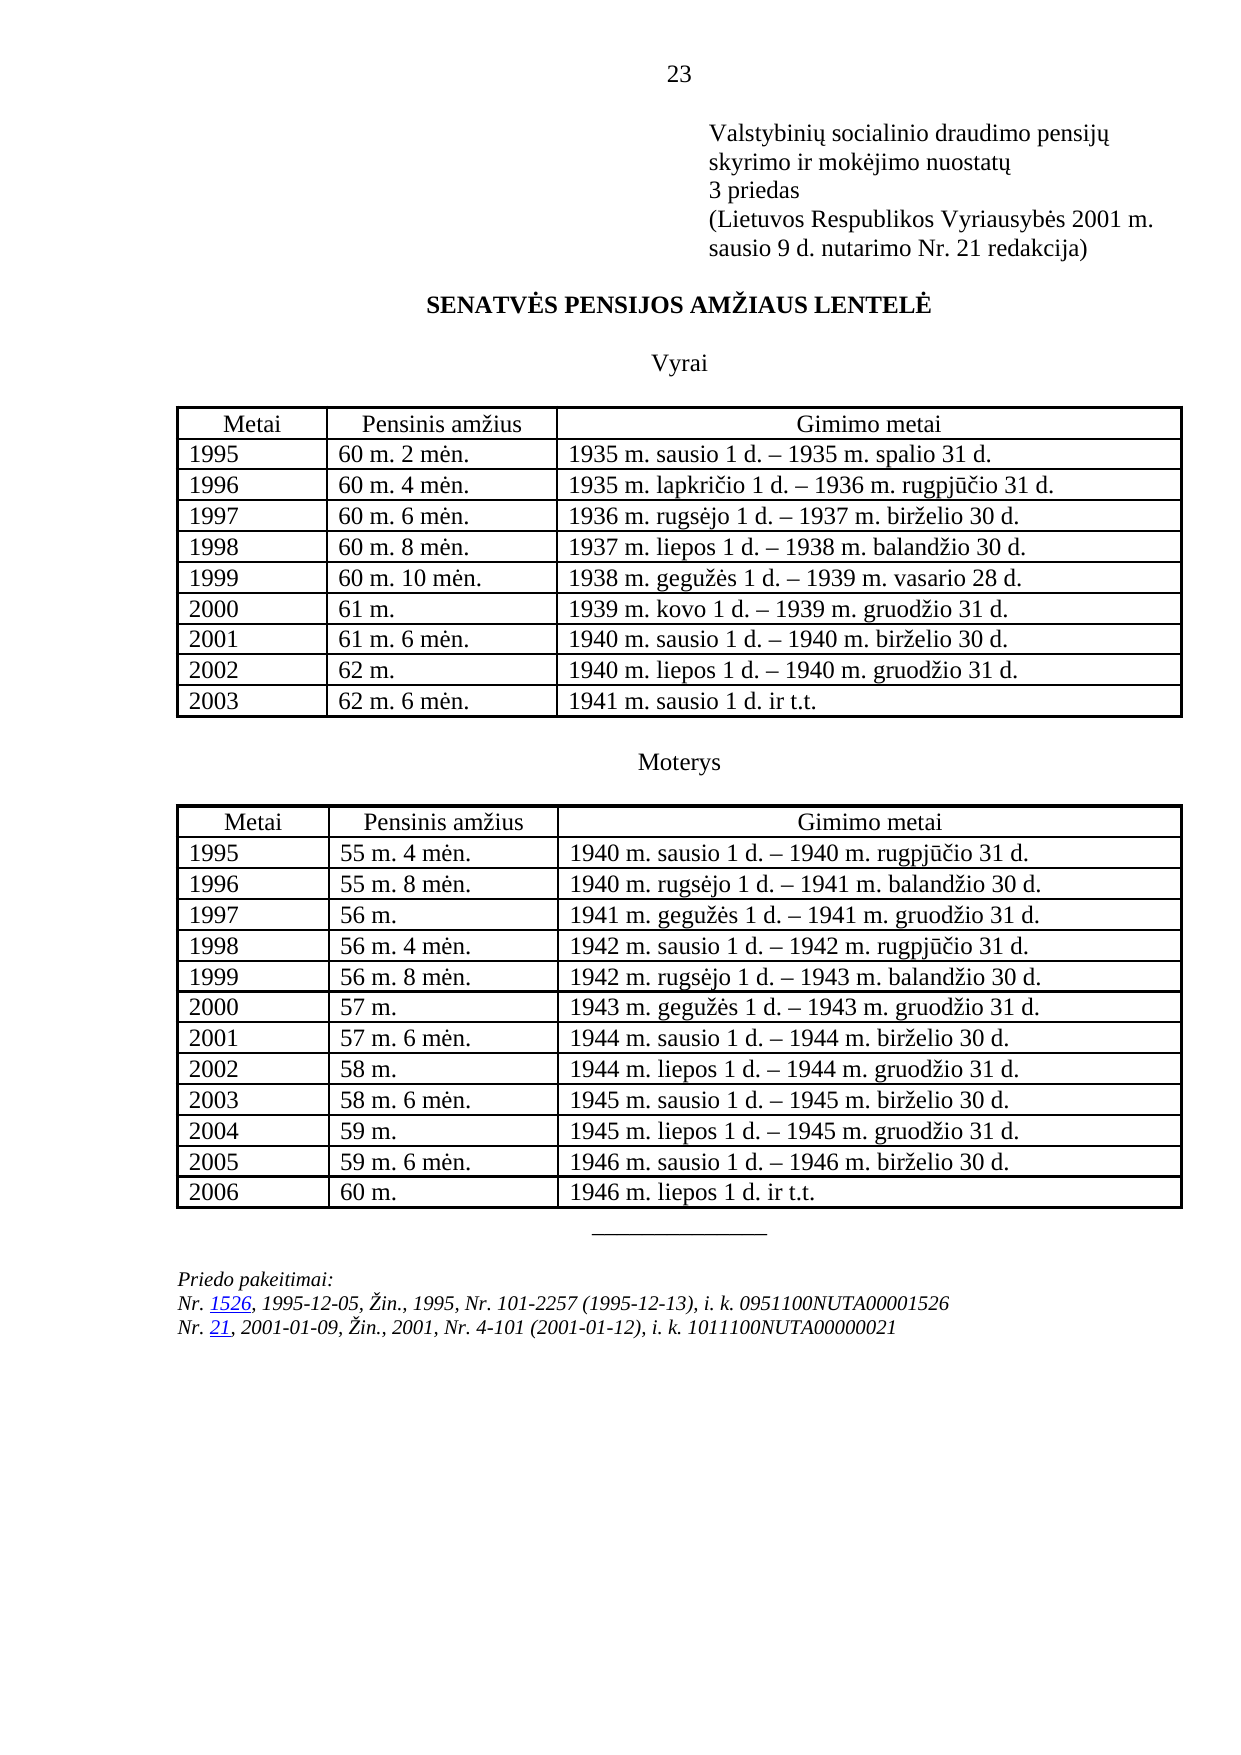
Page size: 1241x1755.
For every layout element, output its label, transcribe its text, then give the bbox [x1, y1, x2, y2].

table_cell 1940 m. sausio 1 d. – 1940 m. rugpjūčio 31 d. [559, 838, 1180, 867]
table_cell 1938 m. gegužės 1 d. – 1939 m. vasario 28 d. [558, 563, 1180, 592]
table_cell 59 m. 6 mėn. [330, 1147, 557, 1175]
table_cell 1945 m. liepos 1 d. – 1945 m. gruodžio 31 d. [559, 1116, 1180, 1144]
table_cell 1939 m. kovo 1 d. – 1939 m. gruodžio 31 d. [558, 594, 1180, 622]
table_cell 1998 [179, 931, 328, 959]
table_cell 56 m. 8 mėn. [330, 962, 557, 990]
text Nr. 21, 2001-01-09, Žin., 2001, Nr. 4-101 (2001-01-12), i. k. 1011100NUTA00000021 [177, 1315, 1181, 1339]
table_cell 1995 [179, 440, 326, 468]
table_cell 2001 [179, 1023, 328, 1052]
table_header Gimimo metai [558, 409, 1180, 437]
text ______________ [177, 1209, 1181, 1238]
text skyrimo ir mokėjimo nuostatų [177, 147, 1181, 176]
table_cell 1942 m. sausio 1 d. – 1942 m. rugpjūčio 31 d. [559, 931, 1180, 959]
table_header Gimimo metai [559, 808, 1180, 836]
table_cell 61 m. 6 mėn. [328, 625, 556, 653]
table_cell 57 m. 6 mėn. [330, 1023, 557, 1052]
table_cell 59 m. [330, 1116, 557, 1144]
table_cell 1996 [179, 470, 326, 499]
table_cell 62 m. [328, 655, 556, 684]
text Moterys [177, 747, 1181, 776]
text Vyrai [177, 348, 1181, 377]
table_cell 1999 [179, 563, 326, 592]
table_cell 2002 [179, 1054, 328, 1083]
table_cell 1997 [179, 501, 326, 530]
table_cell 60 m. 4 mėn. [328, 470, 556, 499]
table_cell 1946 m. liepos 1 d. ir t.t. [559, 1178, 1180, 1206]
table_cell 1996 [179, 869, 328, 898]
text SENATVĖS PENSIJOS AMŽIAUS LENTELĖ [177, 291, 1181, 319]
table_cell 62 m. 6 mėn. [328, 686, 556, 715]
table_cell 56 m. 4 mėn. [330, 931, 557, 959]
table_cell 1935 m. sausio 1 d. – 1935 m. spalio 31 d. [558, 440, 1180, 468]
table_cell 60 m. 2 mėn. [328, 440, 556, 468]
table_cell 58 m. 6 mėn. [330, 1085, 557, 1114]
table_cell 1998 [179, 532, 326, 561]
table_cell 1940 m. rugsėjo 1 d. – 1941 m. balandžio 30 d. [559, 869, 1180, 898]
table_cell 2002 [179, 655, 326, 684]
table_cell 1946 m. sausio 1 d. – 1946 m. birželio 30 d. [559, 1147, 1180, 1175]
table_cell 2000 [179, 993, 328, 1021]
table_cell 1995 [179, 838, 328, 867]
table_cell 1937 m. liepos 1 d. – 1938 m. balandžio 30 d. [558, 532, 1180, 561]
table_cell 61 m. [328, 594, 556, 622]
table_cell 1943 m. gegužės 1 d. – 1943 m. gruodžio 31 d. [559, 993, 1180, 1021]
table_header Metai [179, 409, 326, 437]
table_cell 1935 m. lapkričio 1 d. – 1936 m. rugpjūčio 31 d. [558, 470, 1180, 499]
table_cell 2003 [179, 686, 326, 715]
table_cell 1997 [179, 900, 328, 929]
table_cell 1942 m. rugsėjo 1 d. – 1943 m. balandžio 30 d. [559, 962, 1180, 990]
table_cell 1936 m. rugsėjo 1 d. – 1937 m. birželio 30 d. [558, 501, 1180, 530]
table_cell 1941 m. sausio 1 d. ir t.t. [558, 686, 1180, 715]
table_cell 2005 [179, 1147, 328, 1175]
text Nr. 1526, 1995-12-05, Žin., 1995, Nr. 101-2257 (1995-12-13), i. k. 0951100NUTA00001526 [177, 1291, 1181, 1315]
table_cell 2003 [179, 1085, 328, 1114]
table_cell 56 m. [330, 900, 557, 929]
table_header Pensinis amžius [328, 409, 556, 437]
table_cell 1941 m. gegužės 1 d. – 1941 m. gruodžio 31 d. [559, 900, 1180, 929]
text Valstybinių socialinio draudimo pensijų [709, 118, 1181, 147]
table_cell 60 m. 6 mėn. [328, 501, 556, 530]
table_cell 60 m. [330, 1178, 557, 1206]
text 3 priedas [177, 176, 1181, 204]
table_cell 58 m. [330, 1054, 557, 1083]
table_cell 1945 m. sausio 1 d. – 1945 m. birželio 30 d. [559, 1085, 1180, 1114]
table_cell 1944 m. sausio 1 d. – 1944 m. birželio 30 d. [559, 1023, 1180, 1052]
table_cell 2004 [179, 1116, 328, 1144]
table_cell 60 m. 10 mėn. [328, 563, 556, 592]
table_cell 1999 [179, 962, 328, 990]
text Priedo pakeitimai: [177, 1267, 1181, 1291]
table_cell 1940 m. sausio 1 d. – 1940 m. birželio 30 d. [558, 625, 1180, 653]
table_cell 55 m. 8 mėn. [330, 869, 557, 898]
table_header Pensinis amžius [330, 808, 557, 836]
text (Lietuvos Respublikos Vyriausybės 2001 m. sausio 9 d. nutarimo Nr. 21 redakcija) [709, 204, 1181, 262]
table_cell 2006 [179, 1178, 328, 1206]
table_cell 1944 m. liepos 1 d. – 1944 m. gruodžio 31 d. [559, 1054, 1180, 1083]
table_header Metai [179, 808, 328, 836]
table_cell 57 m. [330, 993, 557, 1021]
table_cell 2001 [179, 625, 326, 653]
table_cell 55 m. 4 mėn. [330, 838, 557, 867]
table_cell 2000 [179, 594, 326, 622]
table_cell 60 m. 8 mėn. [328, 532, 556, 561]
table_cell 1940 m. liepos 1 d. – 1940 m. gruodžio 31 d. [558, 655, 1180, 684]
